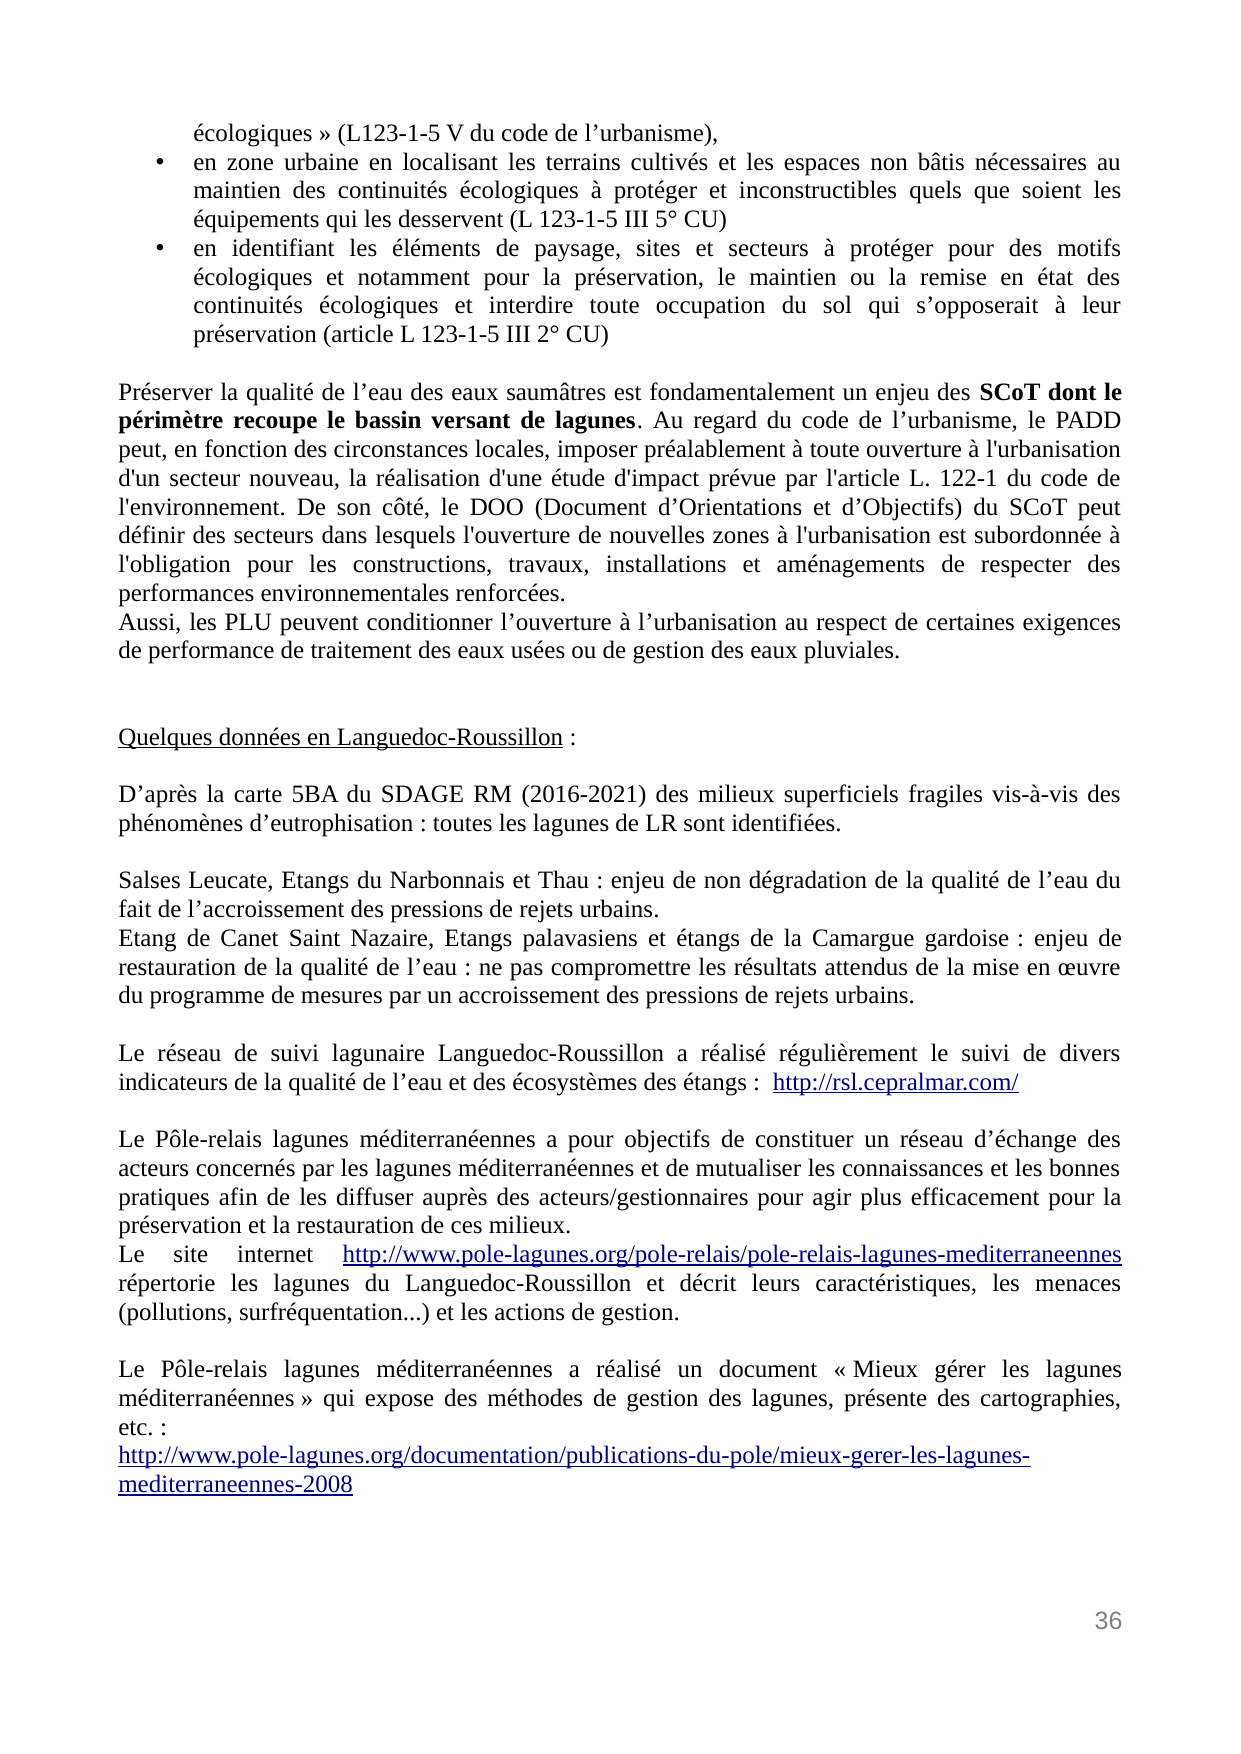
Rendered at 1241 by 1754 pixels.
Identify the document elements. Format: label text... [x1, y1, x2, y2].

text Etang de Canet Saint Nazaire, Etangs palavasiens et étangs de la Camargue gardoise : enjeu de restauration de la qualité de l’eau : ne pas compromettre les résultats attendus de la mise en œuvre du programme de mesures par un accroissement des pressions de rejets urbains. [118, 923, 1122, 1009]
text Quelques données en Languedoc-Roussillon : [118, 722, 1122, 751]
list écologiques » (L123-1-5 V du code de l’urbanisme), [156, 118, 1122, 147]
list en zone urbaine en localisant les terrains cultivés et les espaces non bâtis nécessaires au maintien des continuités écologiques à protéger et inconstructibles quels que soient les équipements qui les desservent (L 123-1-5 III 5° CU) [156, 147, 1122, 233]
text Le Pôle-relais lagunes méditerranéennes a réalisé un document « Mieux gérer les lagunes méditerranéennes » qui expose des méthodes de gestion des lagunes, présente des cartographies, etc. : [118, 1354, 1122, 1441]
text D’après la carte 5BA du SDAGE RM (2016-2021) des milieux superficiels fragiles vis-à-vis des phénomènes d’eutrophisation : toutes les lagunes de LR sont identifiées. [118, 779, 1122, 837]
text Aussi, les PLU peuvent conditionner l’ouverture à l’urbanisation au respect de certaines exigences de performance de traitement des eaux usées ou de gestion des eaux pluviales. [118, 607, 1122, 664]
text Préserver la qualité de l’eau des eaux saumâtres est fondamentalement un enjeu des SCoT dont le périmètre recoupe le bassin versant de lagunes. Au regard du code de l’urbanisme, le PADD peut, en fonction des circonstances locales, imposer préalablement à toute ouverture à l'urbanisation d'un secteur nouveau, la réalisation d'une étude d'impact prévue par l'article L. 122-1 du code de l'environnement. De son côté, le DOO (Document d’Orientations et d’Objectifs) du SCoT peut définir des secteurs dans lesquels l'ouverture de nouvelles zones à l'urbanisation est subordonnée à l'obligation pour les constructions, travaux, installations et aménagements de respecter des performances environnementales renforcées. [118, 377, 1122, 607]
text http://www.pole-lagunes.org/documentation/publications-du-pole/mieux-gerer-les-lagunes-mediterraneennes-2008 [118, 1441, 1122, 1498]
text Le Pôle-relais lagunes méditerranéennes a pour objectifs de constituer un réseau d’échange des acteurs concernés par les lagunes méditerranéennes et de mutualiser les connaissances et les bonnes pratiques afin de les diffuser auprès des acteurs/gestionnaires pour agir plus efficacement pour la préservation et la restauration de ces milieux. [118, 1124, 1122, 1239]
text Le site internet http://www.pole-lagunes.org/pole-relais/pole-relais-lagunes-mediterraneennes répertorie les lagunes du Languedoc-Roussillon et décrit leurs caractéristiques, les menaces (pollutions, surfréquentation...) et les actions de gestion. [118, 1239, 1122, 1326]
list en identifiant les éléments de paysage, sites et secteurs à protéger pour des motifs écologiques et notamment pour la préservation, le maintien ou la remise en état des continuités écologiques et interdire toute occupation du sol qui s’opposerait à leur préservation (article L 123-1-5 III 2° CU) [156, 233, 1122, 348]
text Le réseau de suivi lagunaire Languedoc-Roussillon a réalisé régulièrement le suivi de divers indicateurs de la qualité de l’eau et des écosystèmes des étangs : http://rsl.cepralmar.com/ [118, 1038, 1122, 1096]
text Salses Leucate, Etangs du Narbonnais et Thau : enjeu de non dégradation de la qualité de l’eau du fait de l’accroissement des pressions de rejets urbains. [118, 866, 1122, 923]
